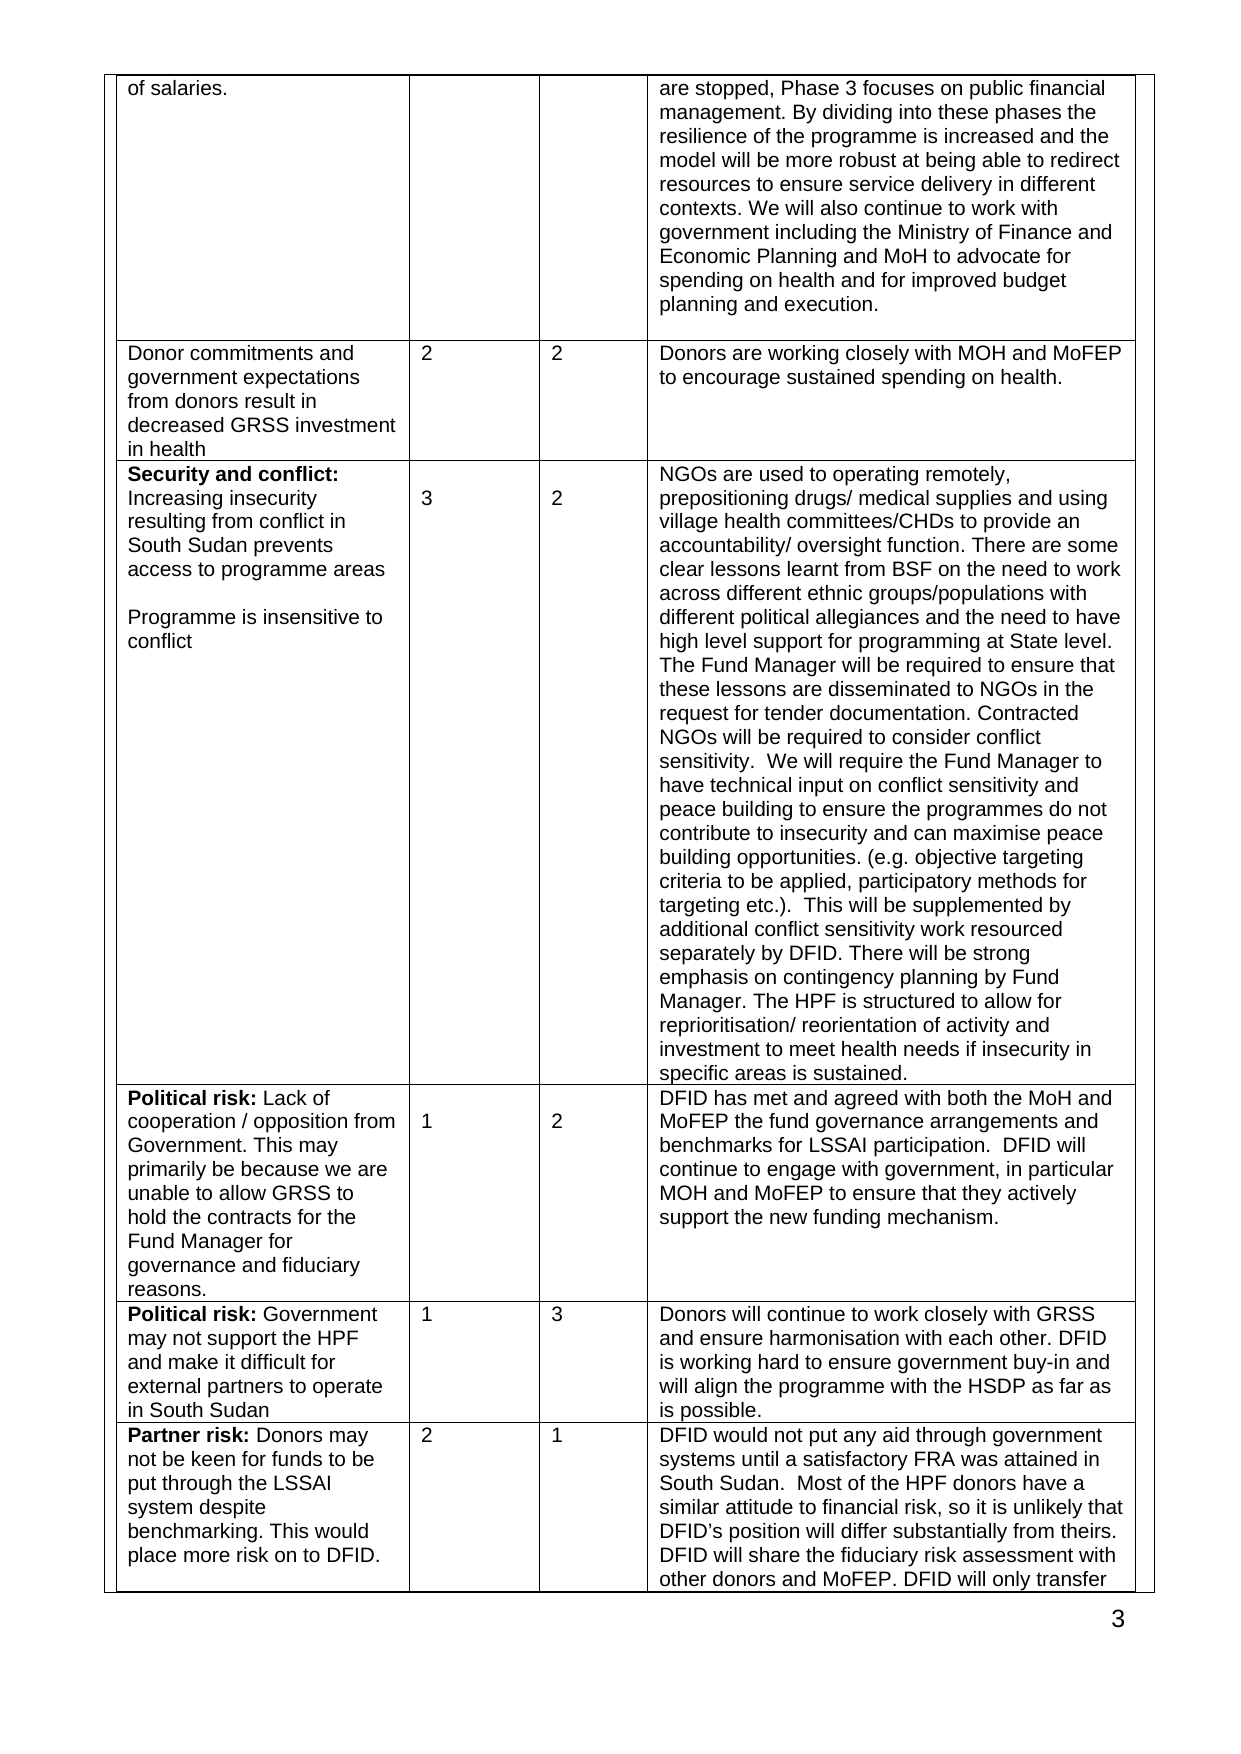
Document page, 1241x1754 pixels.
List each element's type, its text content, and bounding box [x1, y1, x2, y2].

table_cell of salaries. [117, 76, 409, 339]
table_cell 1 [410, 1085, 539, 1301]
table_cell Partner risk: Donors may not be keen for funds to be put through the LSSAI system despite benchmarking. This would place more risk on to DFID. [117, 1423, 409, 1591]
table_cell 3 [410, 461, 539, 1084]
table_cell 3 [540, 1302, 647, 1422]
table_cell 2 [410, 341, 539, 460]
table_cell [540, 76, 647, 339]
table_cell 2 [540, 1085, 647, 1301]
table_cell Political risk: Government may not support the HPF and make it difficult for external partners to operate in South Sudan [117, 1302, 409, 1422]
table_cell Donor commitments and government expectations from donors result in decreased GRSS investment in health [117, 341, 409, 460]
table_cell 2 [410, 1423, 539, 1591]
table_cell 1 [410, 1302, 539, 1422]
table_cell NGOs are used to operating remotely, prepositioning drugs/ medical supplies and using village health committees/CHDs to provide an accountability/ oversight function. There are some clear lessons learnt from BSF on the need to work across different ethnic groups/populations with different political allegiances and the need to have high level support for programming at State level. The Fund Manager will be required to ensure that these lessons are disseminated to NGOs in the request for tender documentation. Contracted NGOs will be required to consider conflict sensitivity. We will require the Fund Manager to have technical input on conflict sensitivity and peace building to ensure the programmes do not contribute to insecurity and can maximise peace building opportunities. (e.g. objective targeting criteria to be applied, participatory methods for targeting etc.). This will be supplemented by additional conflict sensitivity work resourced separately by DFID. There will be strong emphasis on contingency planning by Fund Manager. The HPF is structured to allow for reprioritisation/ reorientation of activity and investment to meet health needs if insecurity in specific areas is sustained. [648, 461, 1135, 1084]
table_cell 2 [540, 461, 647, 1084]
table_cell Security and conflict: Increasing insecurity resulting from conflict in South Sudan prevents access to programme areas Programme is insensitive to conflict [117, 461, 409, 1084]
table_cell Donors will continue to work closely with GRSS and ensure harmonisation with each other. DFID is working hard to ensure government buy-in and will align the programme with the HSDP as far as is possible. [648, 1302, 1135, 1422]
table_cell 1 [540, 1423, 647, 1591]
table_cell Political risk: Lack of cooperation / opposition from Government. This may primarily be because we are unable to allow GRSS to hold the contracts for the Fund Manager for governance and fiduciary reasons. [117, 1085, 409, 1301]
table_cell 2 [540, 341, 647, 460]
table_cell DFID has met and agreed with both the MoH and MoFEP the fund governance arrangements and benchmarks for LSSAI participation. DFID will continue to engage with government, in particular MOH and MoFEP to ensure that they actively support the new funding mechanism. [648, 1085, 1135, 1301]
table_cell [410, 76, 539, 339]
table_cell are stopped, Phase 3 focuses on public financial management. By dividing into these phases the resilience of the programme is increased and the model will be more robust at being able to redirect resources to ensure service delivery in different contexts. We will also continue to work with government including the Ministry of Finance and Economic Planning and MoH to advocate for spending on health and for improved budget planning and execution. [648, 76, 1135, 339]
table_cell DFID would not put any aid through government systems until a satisfactory FRA was attained in South Sudan. Most of the HPF donors have a similar attitude to financial risk, so it is unlikely that DFID’s position will differ substantially from theirs. DFID will share the fiduciary risk assessment with other donors and MoFEP. DFID will only transfer [648, 1423, 1135, 1591]
table_cell [1136, 75, 1154, 1592]
table_cell [105, 75, 116, 1592]
table_cell Donors are working closely with MOH and MoFEP to encourage sustained spending on health. [648, 341, 1135, 460]
